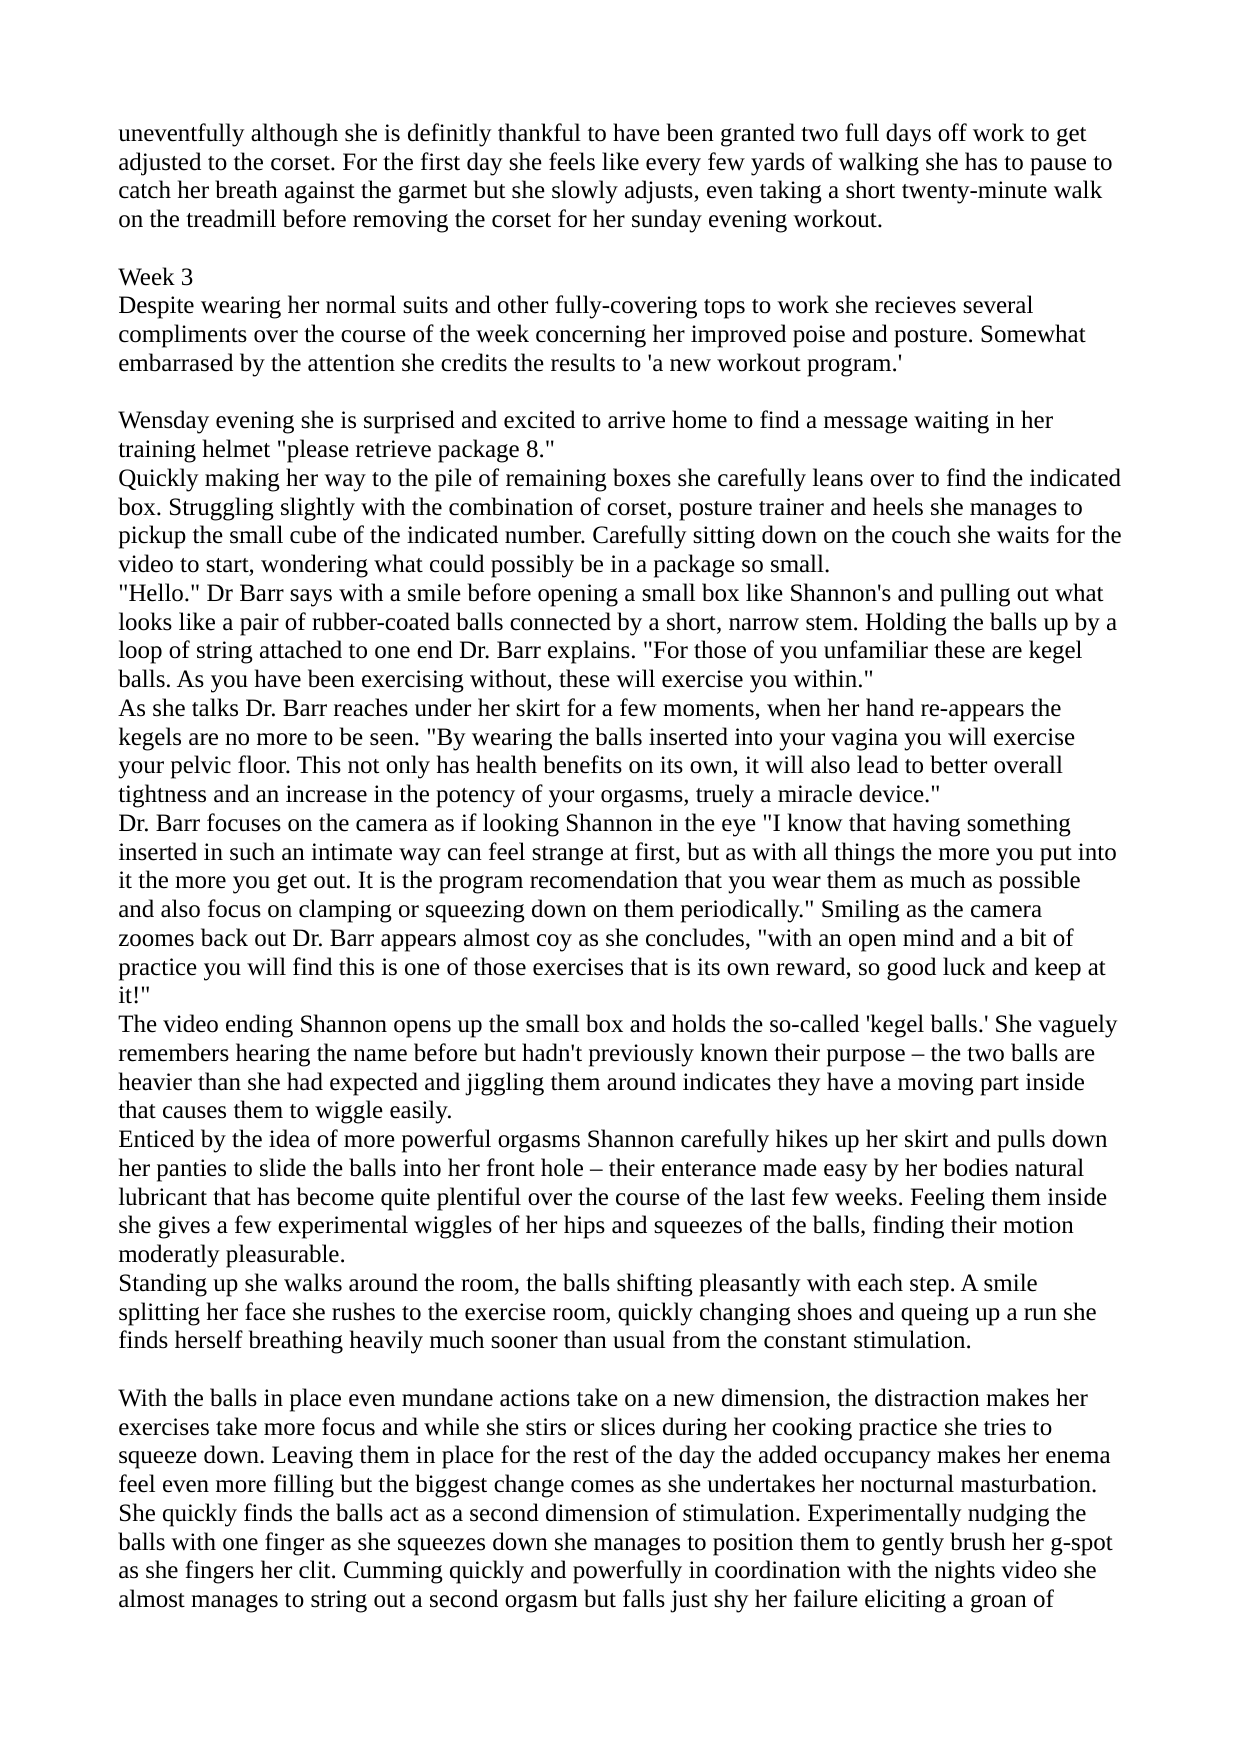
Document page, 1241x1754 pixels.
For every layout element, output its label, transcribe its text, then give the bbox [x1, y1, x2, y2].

text As she talks Dr. Barr reaches under her skirt for a few moments, when her hand re-appears the kegels are no more to be seen. "By wearing the balls inserted into your vagina you will exercise your pelvic floor. This not only has health benefits on its own, it will also lead to better overall tightness and an increase in the potency of your orgasms, truely a miracle device." [118, 693, 1122, 808]
text Despite wearing her normal suits and other fully-covering tops to work she recieves several compliments over the course of the week concerning her improved poise and posture. Somewhat embarrased by the attention she credits the results to 'a new workout program.' [118, 291, 1122, 377]
text Wensday evening she is surprised and excited to arrive home to find a message waiting in her training helmet "please retrieve package 8." [118, 406, 1122, 463]
text Enticed by the idea of more powerful orgasms Shannon carefully hikes up her skirt and pulls down her panties to slide the balls into her front hole – their enterance made easy by her bodies natural lubricant that has become quite plentiful over the course of the last few weeks. Feeling them inside she gives a few experimental wiggles of her hips and squeezes of the balls, finding their motion moderatly pleasurable. [118, 1124, 1122, 1268]
text Week 3 [118, 262, 1122, 291]
text uneventfully although she is definitly thankful to have been granted two full days off work to get adjusted to the corset. For the first day she feels like every few yards of walking she has to pause to catch her breath against the garmet but she slowly adjusts, even taking a short twenty-minute walk on the treadmill before removing the corset for her sunday evening workout. [118, 118, 1122, 233]
text Quickly making her way to the pile of remaining boxes she carefully leans over to find the indicated box. Struggling slightly with the combination of corset, posture trainer and heels she manages to pickup the small cube of the indicated number. Carefully sitting down on the couch she waits for the video to start, wondering what could possibly be in a package so small. [118, 463, 1122, 578]
text "Hello." Dr Barr says with a smile before opening a small box like Shannon's and pulling out what looks like a pair of rubber-coated balls connected by a short, narrow stem. Holding the balls up by a loop of string attached to one end Dr. Barr explains. "For those of you unfamiliar these are kegel balls. As you have been exercising without, these will exercise you within." [118, 578, 1122, 693]
text She quickly finds the balls act as a second dimension of stimulation. Experimentally nudging the balls with one finger as she squeezes down she manages to position them to gently brush her g-spot as she fingers her clit. Cumming quickly and powerfully in coordination with the nights video she almost manages to string out a second orgasm but falls just shy her failure eliciting a groan of [118, 1498, 1122, 1613]
text Standing up she walks around the room, the balls shifting pleasantly with each step. A smile splitting her face she rushes to the exercise room, quickly changing shoes and queing up a run she finds herself breathing heavily much sooner than usual from the constant stimulation. [118, 1268, 1122, 1354]
text With the balls in place even mundane actions take on a new dimension, the distraction makes her exercises take more focus and while she stirs or slices during her cooking practice she tries to squeeze down. Leaving them in place for the rest of the day the added occupancy makes her enema feel even more filling but the biggest change comes as she undertakes her nocturnal masturbation. [118, 1383, 1122, 1498]
text Dr. Barr focuses on the camera as if looking Shannon in the eye "I know that having something inserted in such an intimate way can feel strange at first, but as with all things the more you put into it the more you get out. It is the program recomendation that you wear them as much as possible and also focus on clamping or squeezing down on them periodically." Smiling as the camera zoomes back out Dr. Barr appears almost coy as she concludes, "with an open mind and a bit of practice you will find this is one of those exercises that is its own reward, so good luck and keep at it!" [118, 808, 1122, 1009]
text The video ending Shannon opens up the small box and holds the so-called 'kegel balls.' She vaguely remembers hearing the name before but hadn't previously known their purpose – the two balls are heavier than she had expected and jiggling them around indicates they have a moving part inside that causes them to wiggle easily. [118, 1009, 1122, 1124]
